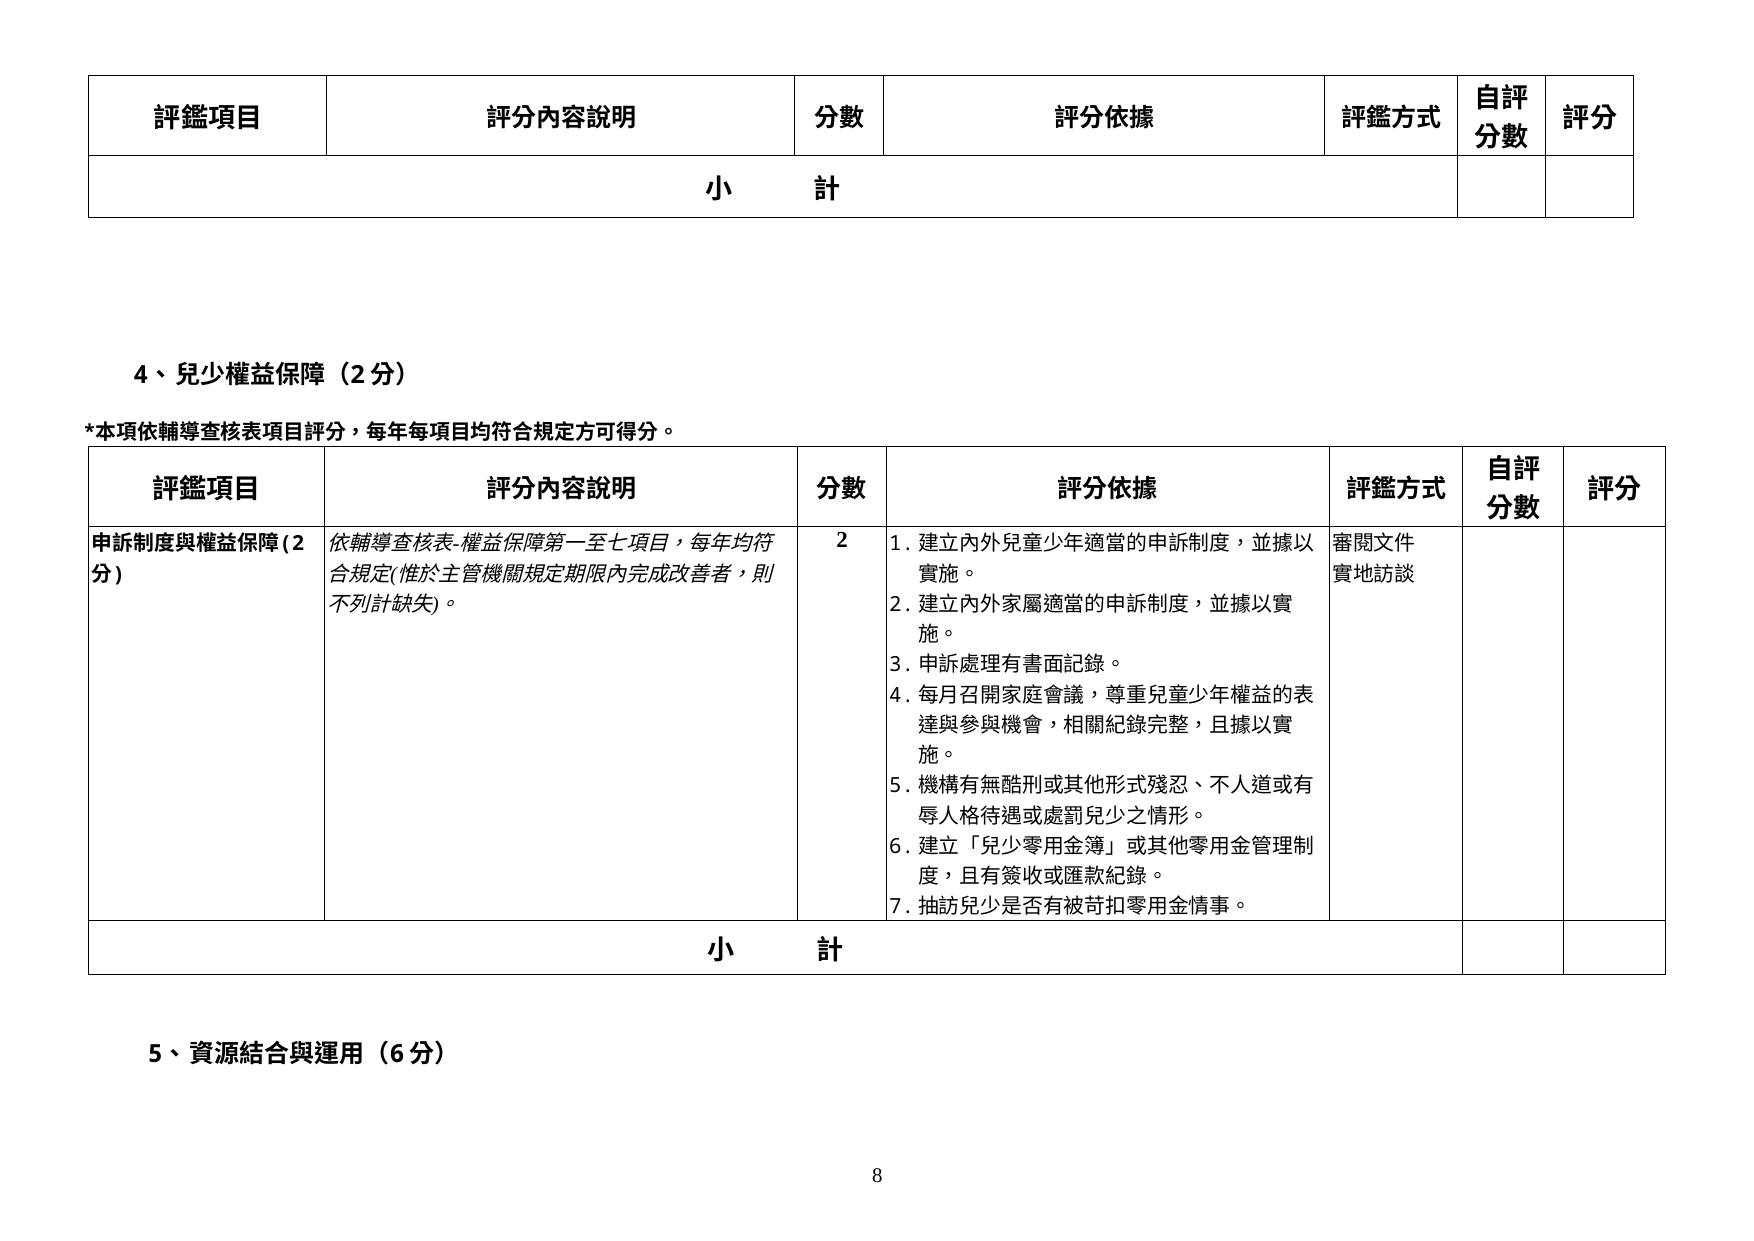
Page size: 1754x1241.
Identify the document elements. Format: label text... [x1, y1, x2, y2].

list 資源結合與運用（6分） [148, 1033, 1665, 1070]
table_cell 建立內外兒童少年適當的申訴制度，並據以實施。 建立內外家屬適當的申訴制度，並據以實施。 申訴處理有書面記錄。 每月召開家庭會議，尊重兒童少年權益的表達與參與機會，相關紀錄完整，且據以實施。 機構有無酷刑或其他形式殘忍、不人道或有辱人格待遇或處罰兒少之情形。 建立「兒少零用金簿」或其他零用金管理制度，且有簽收或匯款紀錄。 抽訪兒少是否有被苛扣零用金情事。 [887, 527, 1329, 920]
table_header 評分內容說明 [327, 76, 794, 154]
table_header 自評 分數 [1463, 447, 1563, 526]
table_cell [1458, 156, 1545, 217]
table_cell [1463, 527, 1563, 920]
table_cell 2 [798, 527, 886, 920]
table_header 自評 分數 [1458, 76, 1545, 154]
table_cell 依輔導查核表-權益保障第一至七項目，每年均符合規定(惟於主管機關規定期限內完成改善者，則不列計缺失)。 [325, 527, 797, 920]
table_header 評分依據 [884, 76, 1324, 154]
table_cell [1564, 921, 1665, 973]
list 兒少權益保障（2分） [133, 354, 1665, 391]
table_header 評分依據 [887, 447, 1329, 526]
table_cell 審閱文件 實地訪談 [1330, 527, 1462, 920]
table_header 評分 [1546, 76, 1633, 154]
table_header 評鑑項目 [89, 447, 324, 526]
table_header 評鑑項目 [89, 76, 326, 154]
table_cell [1564, 527, 1665, 920]
table_header 分數 [795, 76, 883, 154]
table_cell [1463, 921, 1563, 973]
table_header 評鑑方式 [1330, 447, 1462, 526]
table_header 評分內容說明 [325, 447, 797, 526]
table_cell 小 計 [89, 921, 1462, 973]
table_cell 申訴制度與權益保障(2分) [89, 527, 324, 920]
text *本項依輔導查核表項目評分，每年每項目均符合規定方可得分。 [83, 416, 1665, 446]
table_header 分數 [798, 447, 886, 526]
table_header 評鑑方式 [1325, 76, 1457, 154]
table_cell [1546, 156, 1633, 217]
table_header 評分 [1564, 447, 1665, 526]
table_cell 小 計 [89, 156, 1457, 217]
